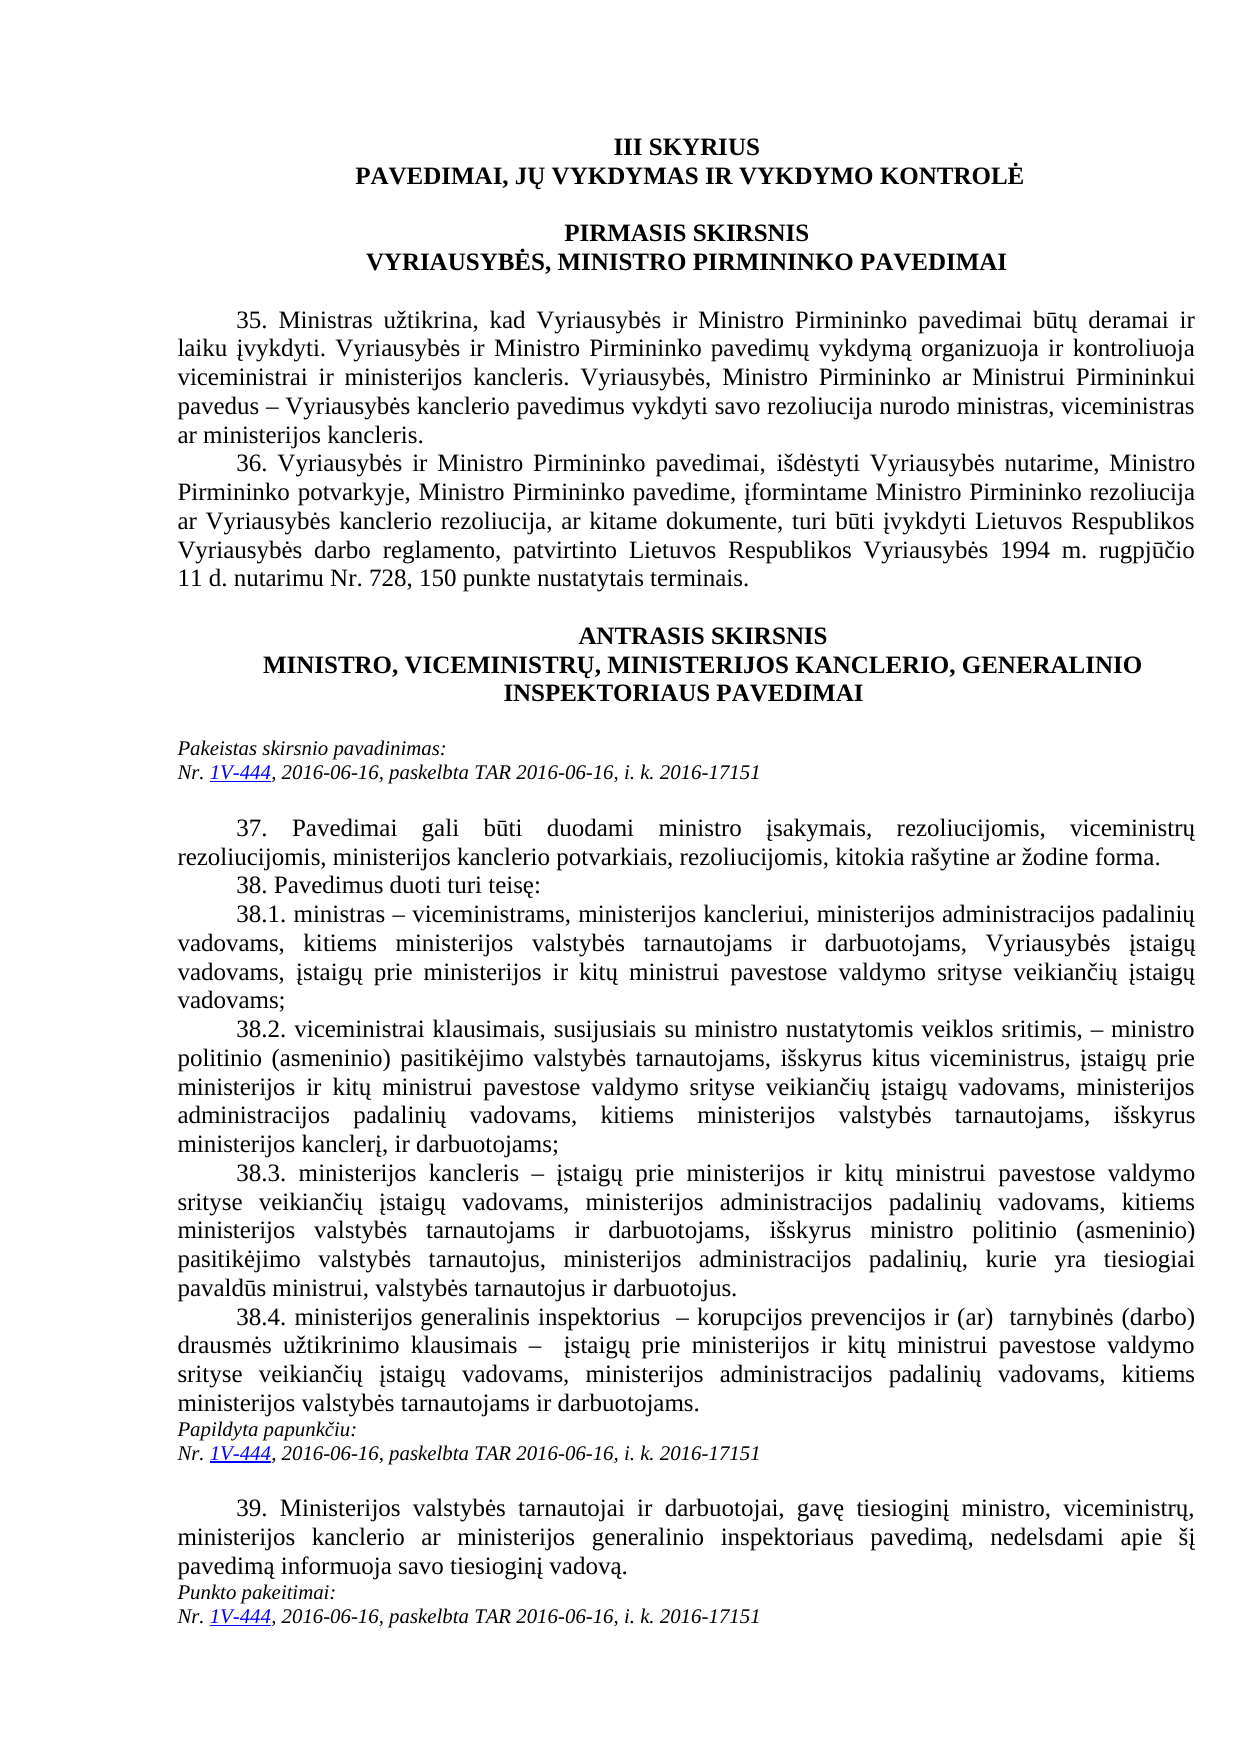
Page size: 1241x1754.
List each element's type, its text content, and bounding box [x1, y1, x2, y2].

text 38.1. ministras – viceministrams, ministerijos kancleriui, ministerijos administracijos padalinių vadovams, kitiems ministerijos valstybės tarnautojams ir darbuotojams, Vyriausybės įstaigų vadovams, įstaigų prie ministerijos ir kitų ministrui pavestose valdymo srityse veikiančių įstaigų vadovams; [177, 899, 1196, 1014]
text Nr. 1V-444, 2016-06-16, paskelbta TAR 2016-06-16, i. k. 2016-17151 [177, 760, 1196, 784]
text ANTRASIS SKIRSNIS [177, 621, 1196, 650]
text 38.4. ministerijos generalinis inspektorius – korupcijos prevencijos ir (ar) tarnybinės (darbo) drausmės užtikrinimo klausimais – įstaigų prie ministerijos ir kitų ministrui pavestose valdymo srityse veikiančių įstaigų vadovams, ministerijos administracijos padalinių vadovams, kitiems ministerijos valstybės tarnautojams ir darbuotojams. [177, 1302, 1196, 1417]
text Nr. 1V-444, 2016-06-16, paskelbta TAR 2016-06-16, i. k. 2016-17151 [177, 1604, 1196, 1628]
text Papildyta papunkčiu: [177, 1417, 1196, 1441]
text 37. Pavedimai gali būti duodami ministro įsakymais, rezoliucijomis, viceministrų rezoliucijomis, ministerijos kanclerio potvarkiais, rezoliucijomis, kitokia rašytine ar žodine forma. [177, 813, 1196, 870]
text MINISTRO, VICEMINISTRŲ, MINISTERIJOS KANCLERIO, GENERALINIO INSPEKTORIAUS PAVEDIMAI [177, 650, 1196, 707]
text PAVEDIMAI, JŲ VYKDYMAS IR VYKDYMO KONTROLĖ [177, 161, 1196, 190]
text Nr. 1V-444, 2016-06-16, paskelbta TAR 2016-06-16, i. k. 2016-17151 [177, 1441, 1196, 1465]
text 38. Pavedimus duoti turi teisę: [177, 870, 1196, 899]
text 38.3. ministerijos kancleris – įstaigų prie ministerijos ir kitų ministrui pavestose valdymo srityse veikiančių įstaigų vadovams, ministerijos administracijos padalinių vadovams, kitiems ministerijos valstybės tarnautojams ir darbuotojams, išskyrus ministro politinio (asmeninio) pasitikėjimo valstybės tarnautojus, ministerijos administracijos padalinių, kurie yra tiesiogiai pavaldūs ministrui, valstybės tarnautojus ir darbuotojus. [177, 1158, 1196, 1302]
text 38.2. viceministrai klausimais, susijusiais su ministro nustatytomis veiklos sritimis, – ministro politinio (asmeninio) pasitikėjimo valstybės tarnautojams, išskyrus kitus viceministrus, įstaigų prie ministerijos ir kitų ministrui pavestose valdymo srityse veikiančių įstaigų vadovams, ministerijos administracijos padalinių vadovams, kitiems ministerijos valstybės tarnautojams, išskyrus ministerijos kanclerį, ir darbuotojams; [177, 1014, 1196, 1158]
text Pakeistas skirsnio pavadinimas: [177, 736, 1196, 760]
text 35. Ministras užtikrina, kad Vyriausybės ir Ministro Pirmininko pavedimai būtų deramai ir laiku įvykdyti. Vyriausybės ir Ministro Pirmininko pavedimų vykdymą organizuoja ir kontroliuoja viceministrai ir ministerijos kancleris. Vyriausybės, Ministro Pirmininko ar Ministrui Pirmininkui pavedus – Vyriausybės kanclerio pavedimus vykdyti savo rezoliucija nurodo ministras, viceministras ar ministerijos kancleris. [177, 305, 1196, 448]
text PIRMASIS SKIRSNIS [177, 218, 1196, 247]
text 36. Vyriausybės ir Ministro Pirmininko pavedimai, išdėstyti Vyriausybės nutarime, Ministro Pirmininko potvarkyje, Ministro Pirmininko pavedime, įformintame Ministro Pirmininko rezoliucija ar Vyriausybės kanclerio rezoliucija, ar kitame dokumente, turi būti įvykdyti Lietuvos Respublikos Vyriausybės darbo reglamento, patvirtinto Lietuvos Respublikos Vyriausybės 1994 m. rugpjūčio 11 d. nutarimu Nr. 728, 150 punkte nustatytais terminais. [177, 448, 1196, 592]
text Punkto pakeitimai: [177, 1580, 1196, 1604]
text III SKYRIUS [177, 132, 1196, 161]
text VYRIAUSYBĖS, MINISTRO PIRMININKO PAVEDIMAI [177, 247, 1196, 276]
text 39. Ministerijos valstybės tarnautojai ir darbuotojai, gavę tiesioginį ministro, viceministrų, ministerijos kanclerio ar ministerijos generalinio inspektoriaus pavedimą, nedelsdami apie šį pavedimą informuoja savo tiesioginį vadovą. [177, 1493, 1196, 1580]
